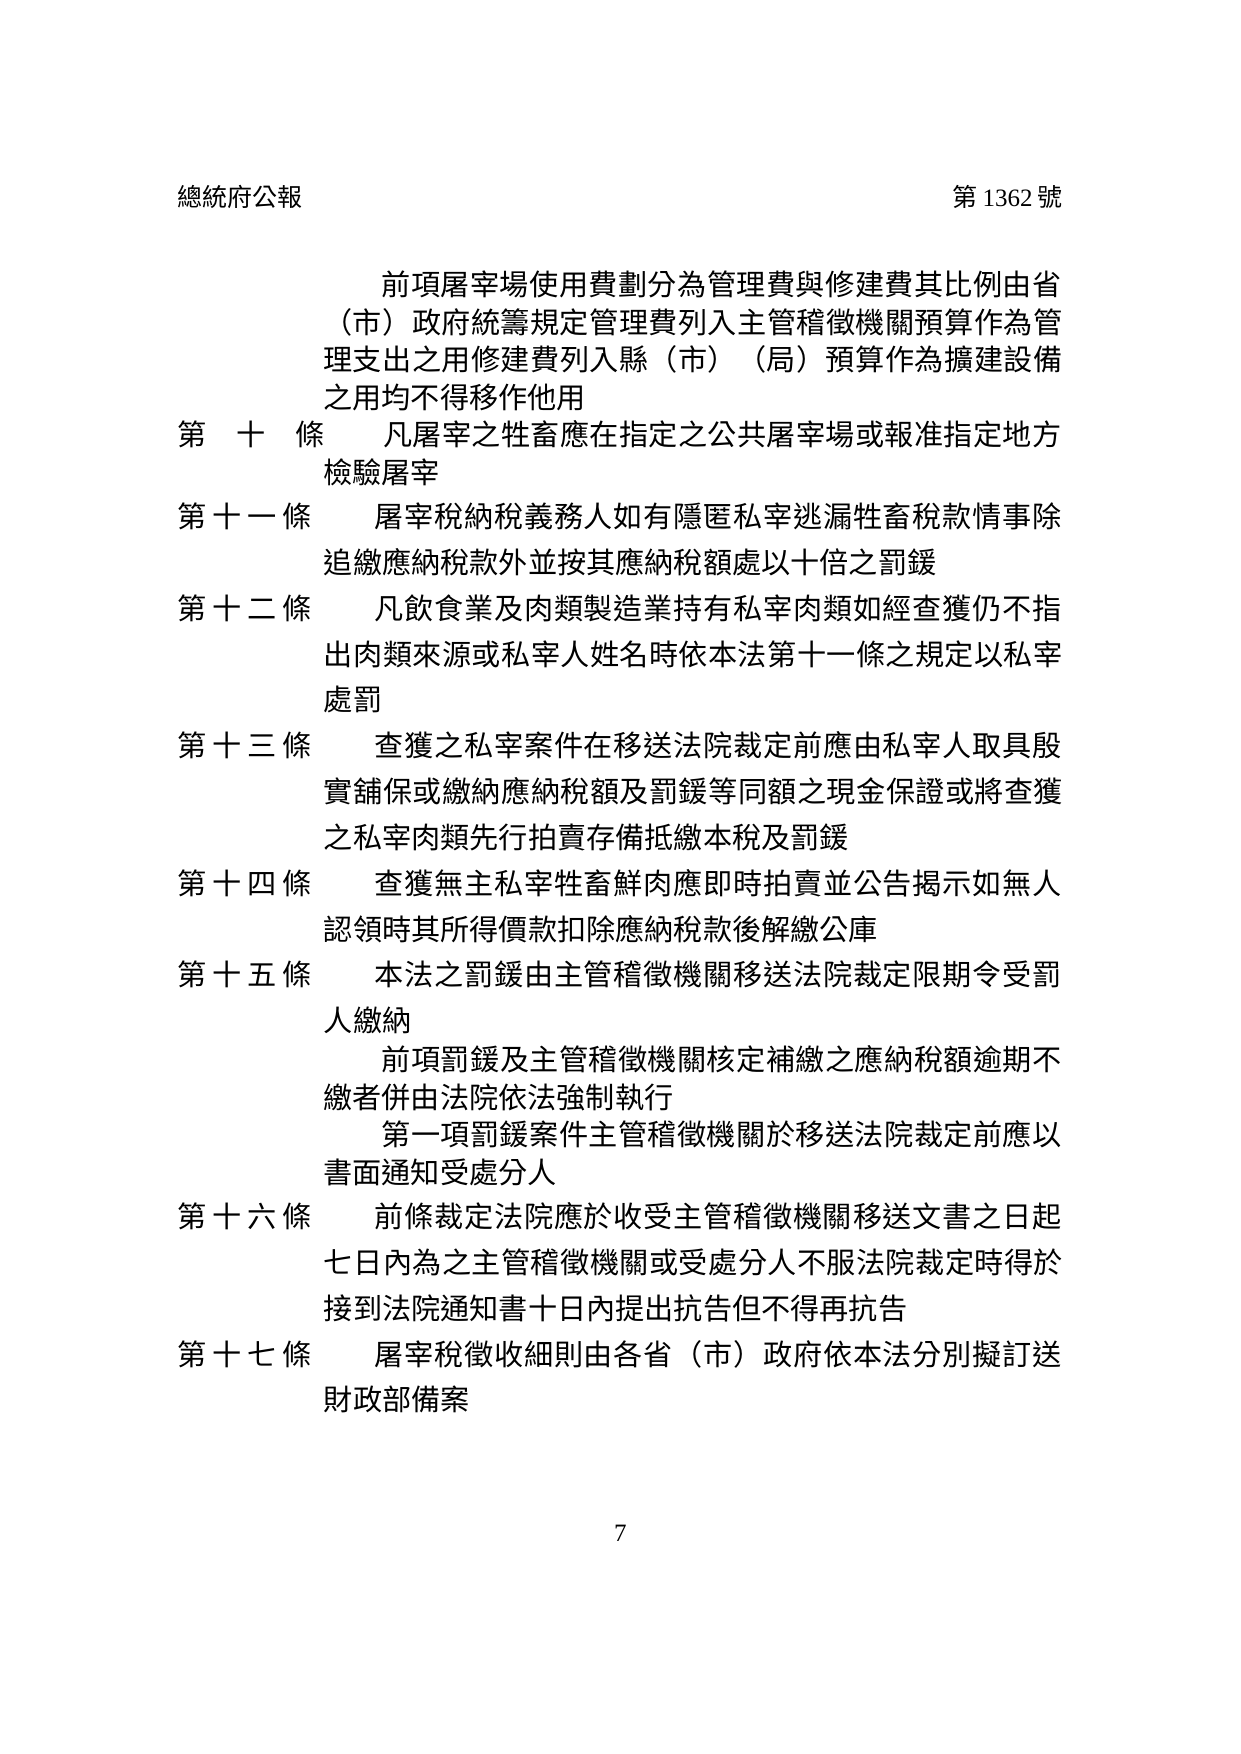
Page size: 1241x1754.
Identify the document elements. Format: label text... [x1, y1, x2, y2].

text 第十六條 前條裁定法院應於收受主管稽徵機關移送文書之日起七日內為之主管稽徵機關或受處分人不服法院裁定時得於接到法院通知書十日內提出抗告但不得再抗告 [177, 1191, 1063, 1328]
text 第十五條 本法之罰鍰由主管稽徵機關移送法院裁定限期令受罰人繳納 [177, 949, 1063, 1041]
text 第十三條 查獲之私宰案件在移送法院裁定前應由私宰人取具殷實舖保或繳納應納稅額及罰鍰等同額之現金保證或將查獲之私宰肉類先行拍賣存備抵繳本稅及罰鍰 [177, 720, 1063, 857]
text 第一項罰鍰案件主管稽徵機關於移送法院裁定前應以書面通知受處分人 [323, 1116, 1063, 1191]
text 第 十 條 凡屠宰之牲畜應在指定之公共屠宰場或報准指定地方檢驗屠宰 [177, 416, 1063, 491]
text 第十二條 凡飲食業及肉類製造業持有私宰肉類如經查獲仍不指出肉類來源或私宰人姓名時依本法第十一條之規定以私宰處罰 [177, 582, 1063, 720]
text 前項屠宰場使用費劃分為管理費與修建費其比例由省（市）政府統籌規定管理費列入主管稽徵機關預算作為管理支出之用修建費列入縣（市）（局）預算作為擴建設備之用均不得移作他用 [323, 266, 1063, 416]
text 第十一條 屠宰稅納稅義務人如有隱匿私宰逃漏牲畜稅款情事除追繳應納稅款外並按其應納稅額處以十倍之罰鍰 [177, 491, 1063, 582]
text 前項罰鍰及主管稽徵機關核定補繳之應納稅額逾期不繳者併由法院依法強制執行 [323, 1041, 1063, 1116]
text 第十四條 查獲無主私宰牲畜鮮肉應即時拍賣並公告揭示如無人認領時其所得價款扣除應納稅款後解繳公庫 [177, 857, 1063, 949]
text 第十七條 屠宰稅徵收細則由各省（市）政府依本法分別擬訂送財政部備案 [177, 1328, 1063, 1420]
